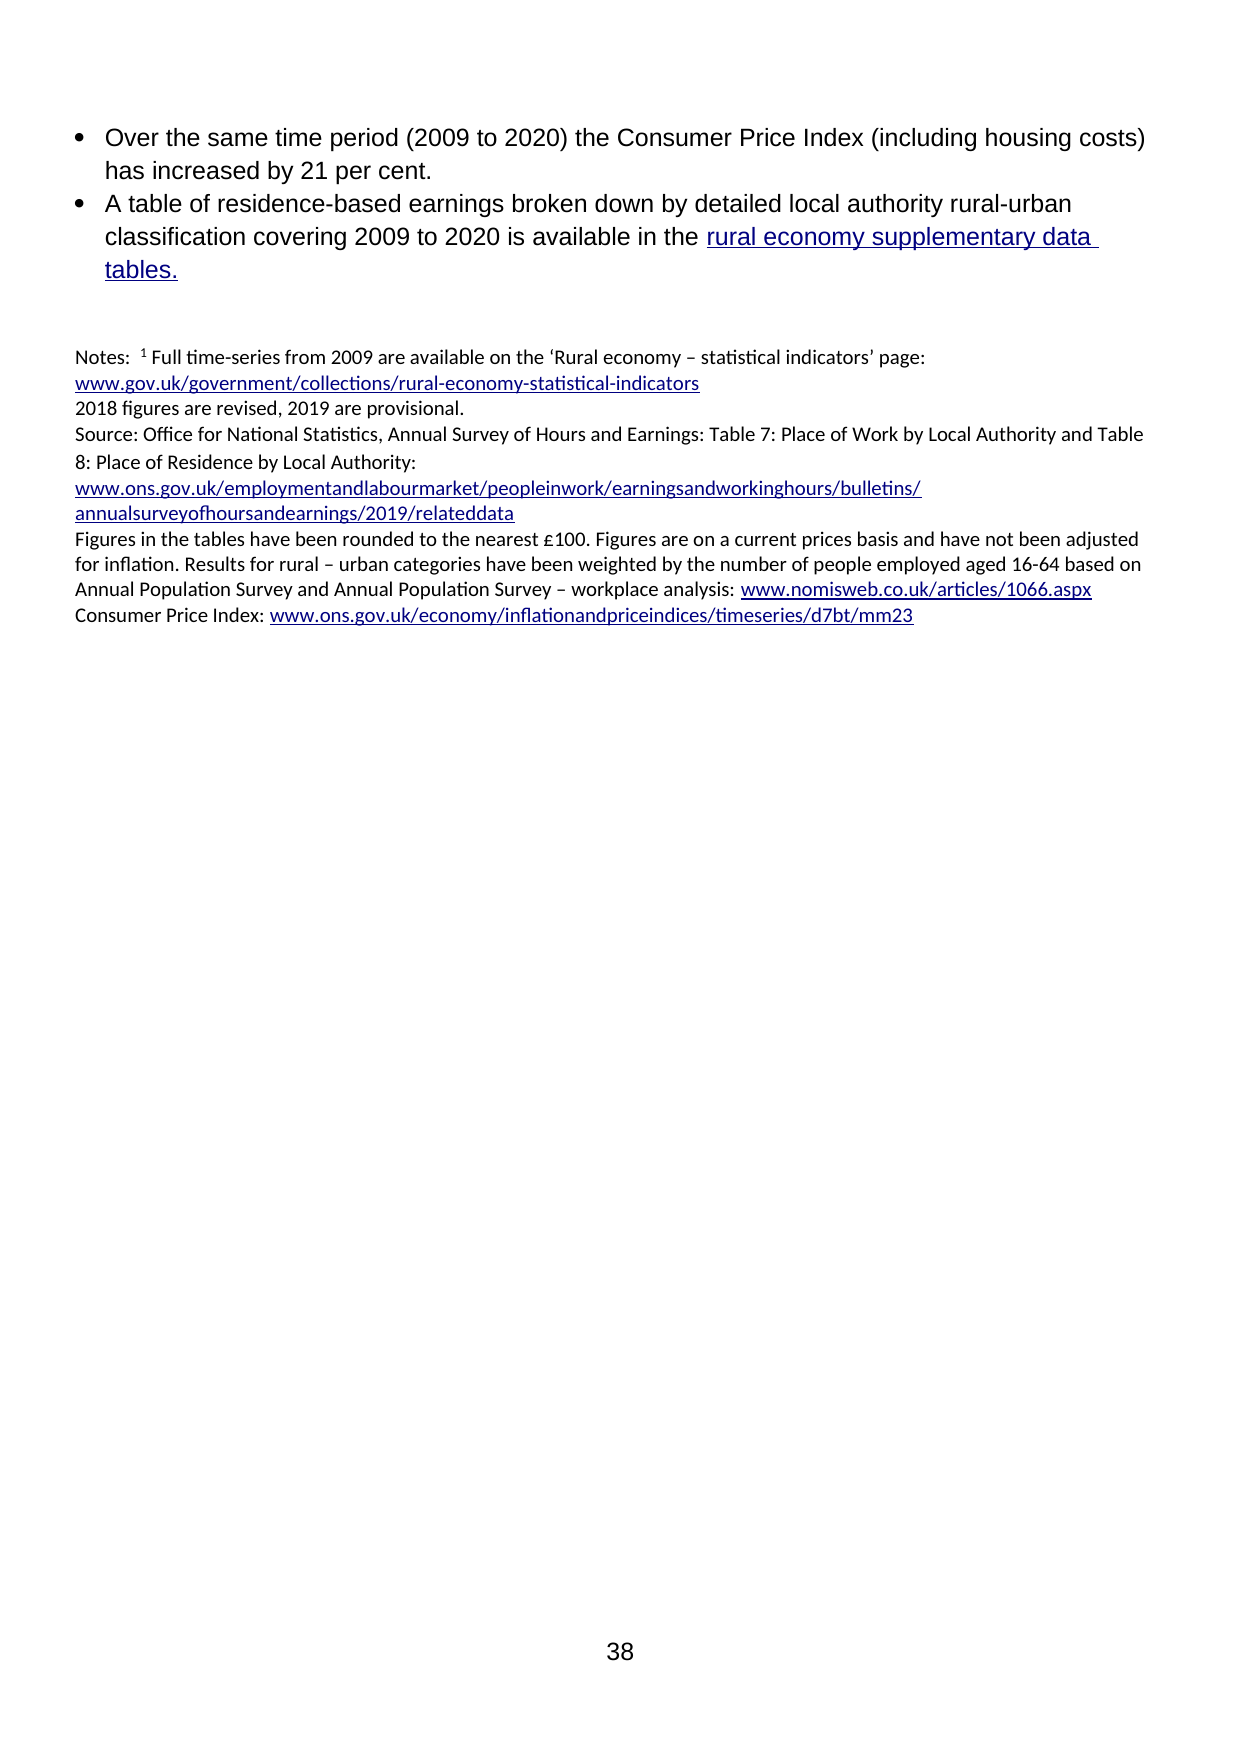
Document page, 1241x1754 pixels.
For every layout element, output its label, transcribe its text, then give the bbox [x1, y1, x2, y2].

list A table of residence-based earnings broken down by detailed local authority rural-urban classification covering 2009 to 2020 is available in the rural economy supplementary data tables. [75, 189, 1165, 284]
text Consumer Price Index: www.ons.gov.uk/economy/inflationandpriceindices/timeseries/d7bt/mm23 [75, 602, 1165, 627]
text Notes: 1 Full time-series from 2009 are available on the ‘Rural economy – statistical indicators’ page: www.gov.uk/government/collections/rural-economy-statistical-indicators [75, 344, 1165, 395]
text 2018 figures are revised, 2019 are provisional. [75, 395, 1165, 421]
list Over the same time period (2009 to 2020) the Consumer Price Index (including housing costs) has increased by 21 per cent. [75, 123, 1165, 185]
text Figures in the tables have been rounded to the nearest £100. Figures are on a current prices basis and have not been adjusted for inflation. Results for rural – urban categories have been weighted by the number of people employed aged 16-64 based on Annual Population Survey and Annual Population Survey – workplace analysis: www.nomisweb.co.uk/articles/1066.aspx [75, 526, 1165, 602]
text Source: Office for National Statistics, Annual Survey of Hours and Earnings: Table 7: Place of Work by Local Authority and Table 8: Place of Residence by Local Authority: www.ons.gov.uk/employmentandlabourmarket/peopleinwork/earningsandworkinghours/bulletins/annualsurveyofhoursandearnings/2019/relateddata [75, 421, 1165, 526]
